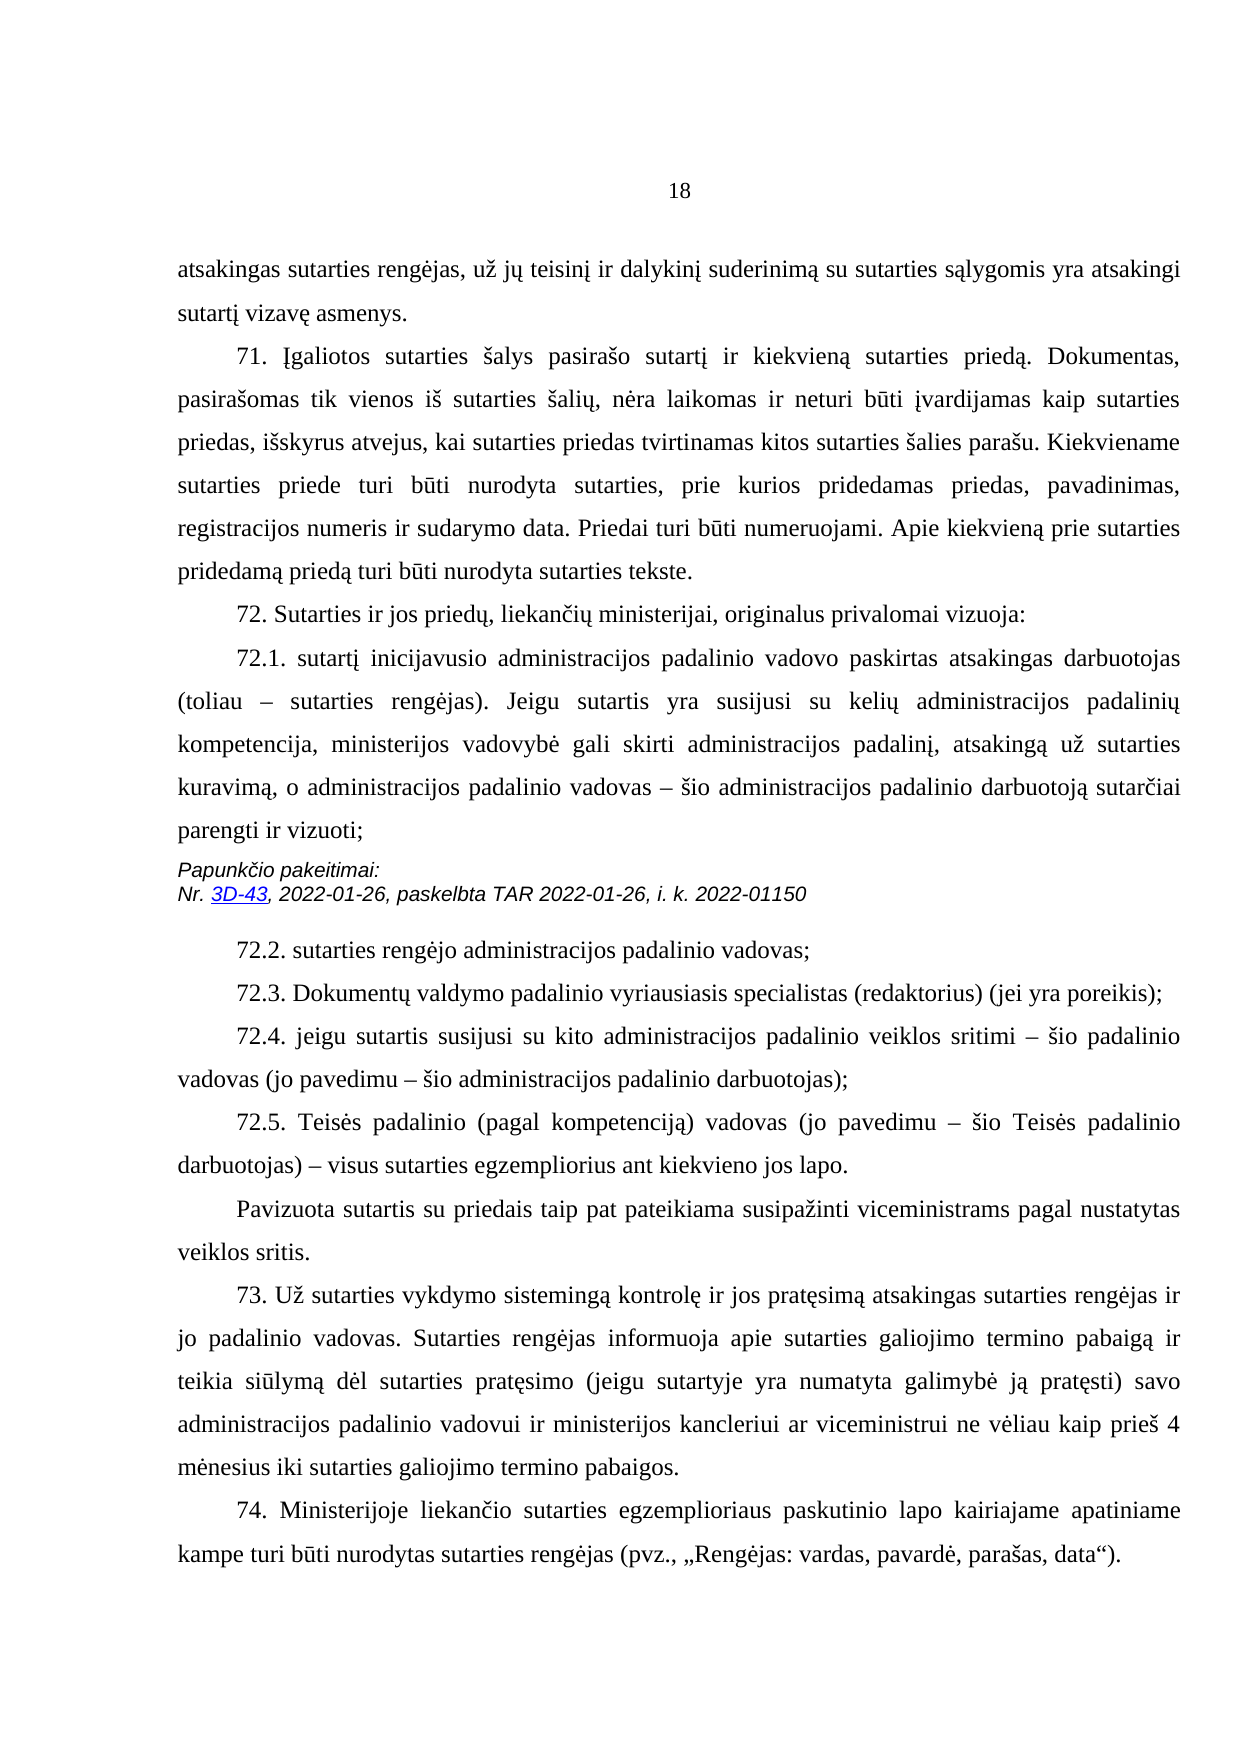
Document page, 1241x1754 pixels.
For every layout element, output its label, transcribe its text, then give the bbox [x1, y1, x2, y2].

text 74. Ministerijoje liekančio sutarties egzemplioriaus paskutinio lapo kairiajame apatiniame kampe turi būti nurodytas sutarties rengėjas (pvz., „Rengėjas: vardas, pavardė, parašas, data“). [177, 1496, 1181, 1567]
text 72.4. jeigu sutartis susijusi su kito administracijos padalinio veiklos sritimi – šio padalinio vadovas (jo pavedimu – šio administracijos padalinio darbuotojas); [177, 1021, 1181, 1093]
text Pavizuota sutartis su priedais taip pat pateikiama susipažinti viceministrams pagal nustatytas veiklos sritis. [177, 1194, 1181, 1266]
text 71. Įgaliotos sutarties šalys pasirašo sutartį ir kiekvieną sutarties priedą. Dokumentas, pasirašomas tik vienos iš sutarties šalių, nėra laikomas ir neturi būti įvardijamas kaip sutarties priedas, išskyrus atvejus, kai sutarties priedas tvirtinamas kitos sutarties šalies parašu. Kiekviename sutarties priede turi būti nurodyta sutarties, prie kurios pridedamas priedas, pavadinimas, registracijos numeris ir sudarymo data. Priedai turi būti numeruojami. Apie kiekvieną prie sutarties pridedamą priedą turi būti nurodyta sutarties tekste. [177, 341, 1181, 585]
text Nr. 3D-43, 2022-01-26, paskelbta TAR 2022-01-26, i. k. 2022-01150 [177, 882, 1181, 906]
text 72.1. sutartį inicijavusio administracijos padalinio vadovo paskirtas atsakingas darbuotojas (toliau – sutarties rengėjas). Jeigu sutartis yra susijusi su kelių administracijos padalinių kompetencija, ministerijos vadovybė gali skirti administracijos padalinį, atsakingą už sutarties kuravimą, o administracijos padalinio vadovas – šio administracijos padalinio darbuotoją sutarčiai parengti ir vizuoti; [177, 643, 1181, 844]
text 72. Sutarties ir jos priedų, liekančių ministerijai, originalus privalomai vizuoja: [177, 599, 1181, 628]
text 72.2. sutarties rengėjo administracijos padalinio vadovas; [177, 935, 1181, 964]
text 72.3. Dokumentų valdymo padalinio vyriausiasis specialistas (redaktorius) (jei yra poreikis); [177, 978, 1181, 1007]
text 72.5. Teisės padalinio (pagal kompetenciją) vadovas (jo pavedimu – šio Teisės padalinio darbuotojas) – visus sutarties egzempliorius ant kiekvieno jos lapo. [177, 1107, 1181, 1179]
text Papunkčio pakeitimai: [177, 858, 1181, 882]
text 73. Už sutarties vykdymo sistemingą kontrolę ir jos pratęsimą atsakingas sutarties rengėjas ir jo padalinio vadovas. Sutarties rengėjas informuoja apie sutarties galiojimo termino pabaigą ir teikia siūlymą dėl sutarties pratęsimo (jeigu sutartyje yra numatyta galimybė ją pratęsti) savo administracijos padalinio vadovui ir ministerijos kancleriui ar viceministrui ne vėliau kaip prieš 4 mėnesius iki sutarties galiojimo termino pabaigos. [177, 1280, 1181, 1481]
text atsakingas sutarties rengėjas, už jų teisinį ir dalykinį suderinimą su sutarties sąlygomis yra atsakingi sutartį vizavę asmenys. [177, 254, 1181, 326]
